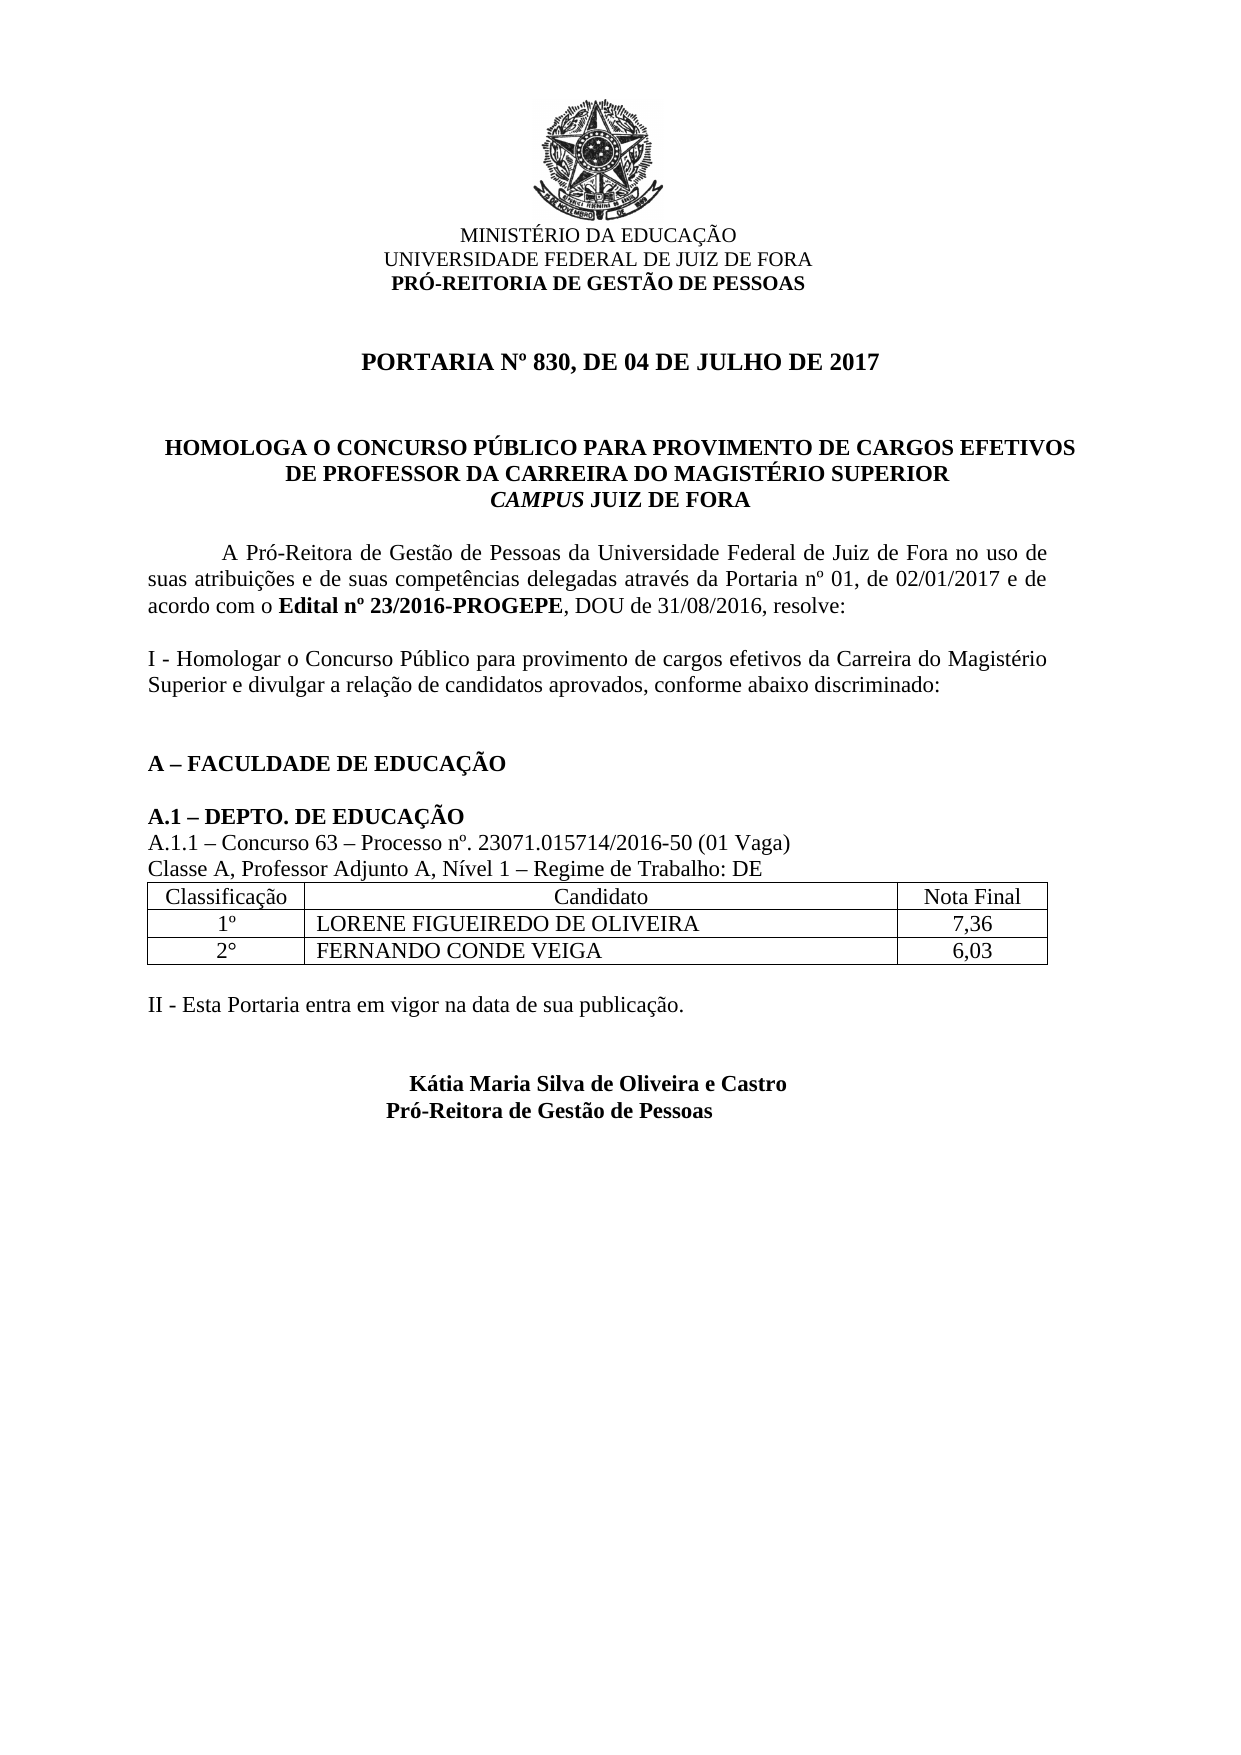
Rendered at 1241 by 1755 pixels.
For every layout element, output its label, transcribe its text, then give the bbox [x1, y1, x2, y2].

table_header Nota Final [898, 883, 1047, 909]
text A – FACULDADE DE EDUCAÇÃO [148, 750, 1048, 776]
table_cell LORENE FIGUEIREDO DE OLIVEIRA [305, 910, 897, 937]
text I - Homologar o Concurso Público para provimento de cargos efetivos da Carreira do Magistério Superior e divulgar a relação de candidatos aprovados, conforme abaixo discriminado: [148, 644, 1048, 697]
text CAMPUS JUIZ DE FORA [148, 486, 1093, 513]
table_header Candidato [305, 883, 897, 909]
table_cell 2° [148, 938, 304, 964]
text A.1 – DEPTO. DE EDUCAÇÃO [148, 803, 1048, 829]
table_header Classificação [148, 883, 304, 909]
text HOMOLOGA O CONCURSO PÚBLICO PARA PROVIMENTO DE CARGOS EFETIVOS DE PROFESSOR DA CARREIRA DO MAGISTÉRIO SUPERIOR [148, 434, 1093, 486]
table_cell FERNANDO CONDE VEIGA [305, 938, 897, 964]
text A.1.1 – Concurso 63 – Processo nº. 23071.015714/2016-50 (01 Vaga) [148, 829, 1048, 855]
table_cell 1º [148, 910, 304, 937]
text Classe A, Professor Adjunto A, Nível 1 – Regime de Trabalho: DE [148, 855, 1048, 882]
table_cell 7,36 [898, 910, 1047, 937]
text A Pró-Reitora de Gestão de Pessoas da Universidade Federal de Juiz de Fora no uso de suas atribuições e de suas competências delegadas através da Portaria nº 01, de 02/01/2017 e de acordo com o Edital nº 23/2016-PROGEPE, DOU de 31/08/2016, resolve: [148, 539, 1048, 618]
text II - Esta Portaria entra em vigor na data de sua publicação. [148, 991, 1048, 1018]
text Pró-Reitora de Gestão de Pessoas [148, 1097, 1048, 1123]
text Kátia Maria Silva de Oliveira e Castro [148, 1070, 1048, 1097]
text PORTARIA Nº 830, DE 04 DE JULHO DE 2017 [148, 347, 1093, 376]
table_cell 6,03 [898, 938, 1047, 964]
